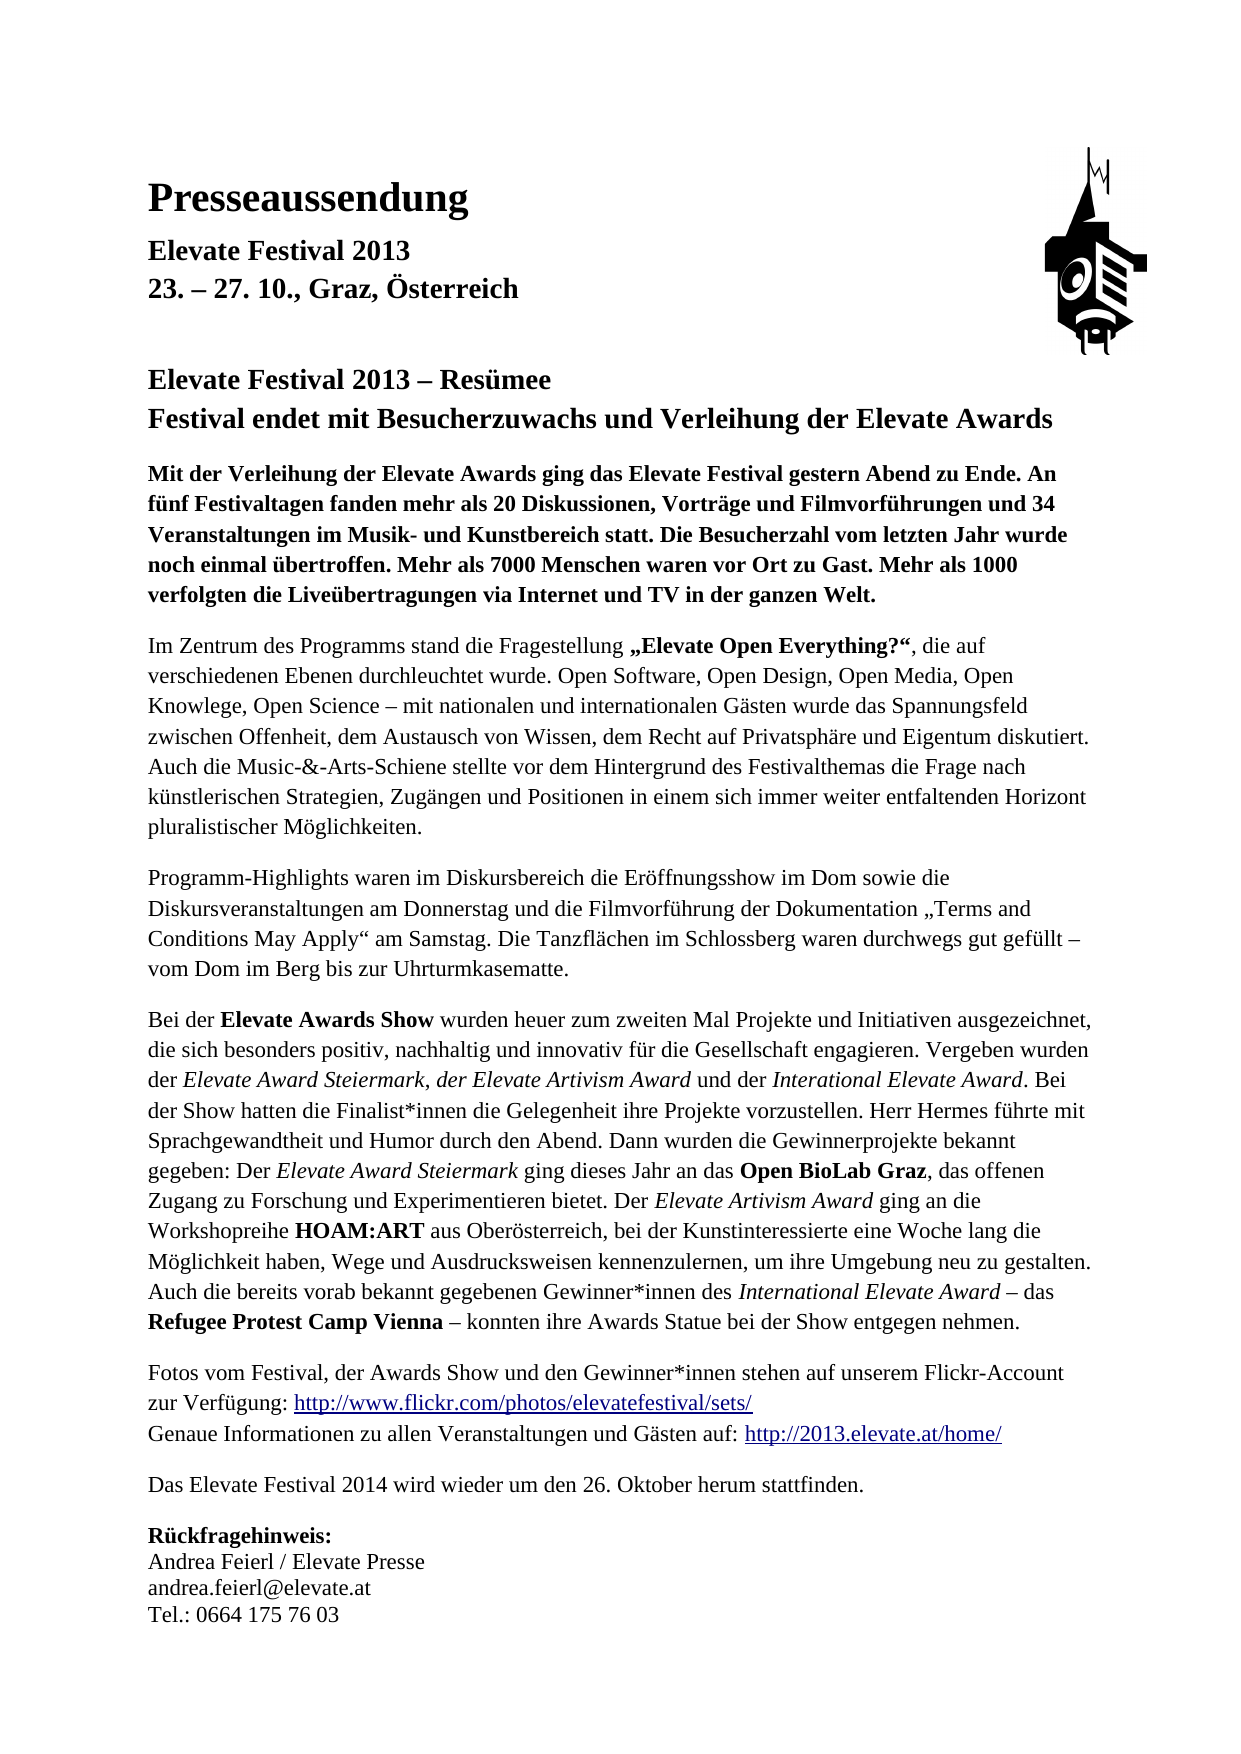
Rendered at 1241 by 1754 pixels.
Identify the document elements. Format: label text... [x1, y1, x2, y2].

text Rückfragehinweis: [148, 1522, 1093, 1548]
picture [1044, 147, 1147, 355]
subtitle Presseaussendung [148, 173, 1044, 221]
text Elevate Festival 2013 – Resümee Festival endet mit Besucherzuwachs und Verleihung der Elevate Awards [148, 362, 1093, 434]
text Fotos vom Festival, der Awards Show und den Gewinner*innen stehen auf unserem Flickr-Account zur Verfügung: http://www.flickr.com/photos/elevatefestival/sets/ Genaue Informationen zu allen Veranstaltungen und Gästen auf: http://2013.elevate.at/home/ [148, 1359, 1093, 1446]
text Das Elevate Festival 2014 wird wieder um den 26. Oktober herum stattfinden. [148, 1471, 1093, 1497]
text Mit der Verleihung der Elevate Awards ging das Elevate Festival gestern Abend zu Ende. An fünf Festivaltagen fanden mehr als 20 Diskussionen, Vorträge und Filmvorführungen und 34 Veranstaltungen im Musik- und Kunstbereich statt. Die Besucherzahl vom letzten Jahr wurde noch einmal übertroffen. Mehr als 7000 Menschen waren vor Ort zu Gast. Mehr als 1000 verfolgten die Liveübertragungen via Internet und TV in der ganzen Welt. [148, 460, 1093, 607]
text Andrea Feierl / Elevate Presse [148, 1548, 1093, 1574]
text Tel.: 0664 175 76 03 [148, 1601, 1093, 1627]
text Im Zentrum des Programms stand die Fragestellung „Elevate Open Everything?“, die auf verschiedenen Ebenen durchleuchtet wurde. Open Software, Open Design, Open Media, Open Knowlege, Open Science – mit nationalen und internationalen Gästen wurde das Spannungsfeld zwischen Offenheit, dem Austausch von Wissen, dem Recht auf Privatsphäre und Eigentum diskutiert. Auch die Music-&-Arts-Schiene stellte vor dem Hintergrund des Festivalthemas die Frage nach künstlerischen Strategien, Zugängen und Positionen in einem sich immer weiter entfaltenden Horizont pluralistischer Möglichkeiten. [148, 632, 1093, 840]
text Programm-Highlights waren im Diskursbereich die Eröffnungsshow im Dom sowie die Diskursveranstaltungen am Donnerstag und die Filmvorführung der Dokumentation „Terms and Conditions May Apply“ am Samstag. Die Tanzflächen im Schlossberg waren durchwegs gut gefüllt – vom Dom im Berg bis zur Uhrturmkasematte. [148, 864, 1093, 981]
text Bei der Elevate Awards Show wurden heuer zum zweiten Mal Projekte und Initiativen ausgezeichnet, die sich besonders positiv, nachhaltig und innovativ für die Gesellschaft engagieren. Vergeben wurden der Elevate Award Steiermark, der Elevate Artivism Award und der Interational Elevate Award. Bei der Show hatten die Finalist*innen die Gelegenheit ihre Projekte vorzustellen. Herr Hermes führte mit Sprachgewandtheit und Humor durch den Abend. Dann wurden die Gewinnerprojekte bekannt gegeben: Der Elevate Award Steiermark ging dieses Jahr an das Open BioLab Graz, das offenen Zugang zu Forschung und Experimentieren bietet. Der Elevate Artivism Award ging an die Workshopreihe HOAM:ART aus Oberösterreich, bei der Kunstinteressierte eine Woche lang die Möglichkeit haben, Wege und Ausdrucksweisen kennenzulernen, um ihre Umgebung neu zu gestalten. Auch die bereits vorab bekannt gegebenen Gewinner*innen des International Elevate Award – das Refugee Protest Camp Vienna – konnten ihre Awards Statue bei der Show entgegen nehmen. [148, 1006, 1093, 1334]
text Elevate Festival 2013 23. – 27. 10., Graz, Österreich [148, 233, 1044, 337]
text andrea.feierl@elevate.at [148, 1574, 1093, 1601]
